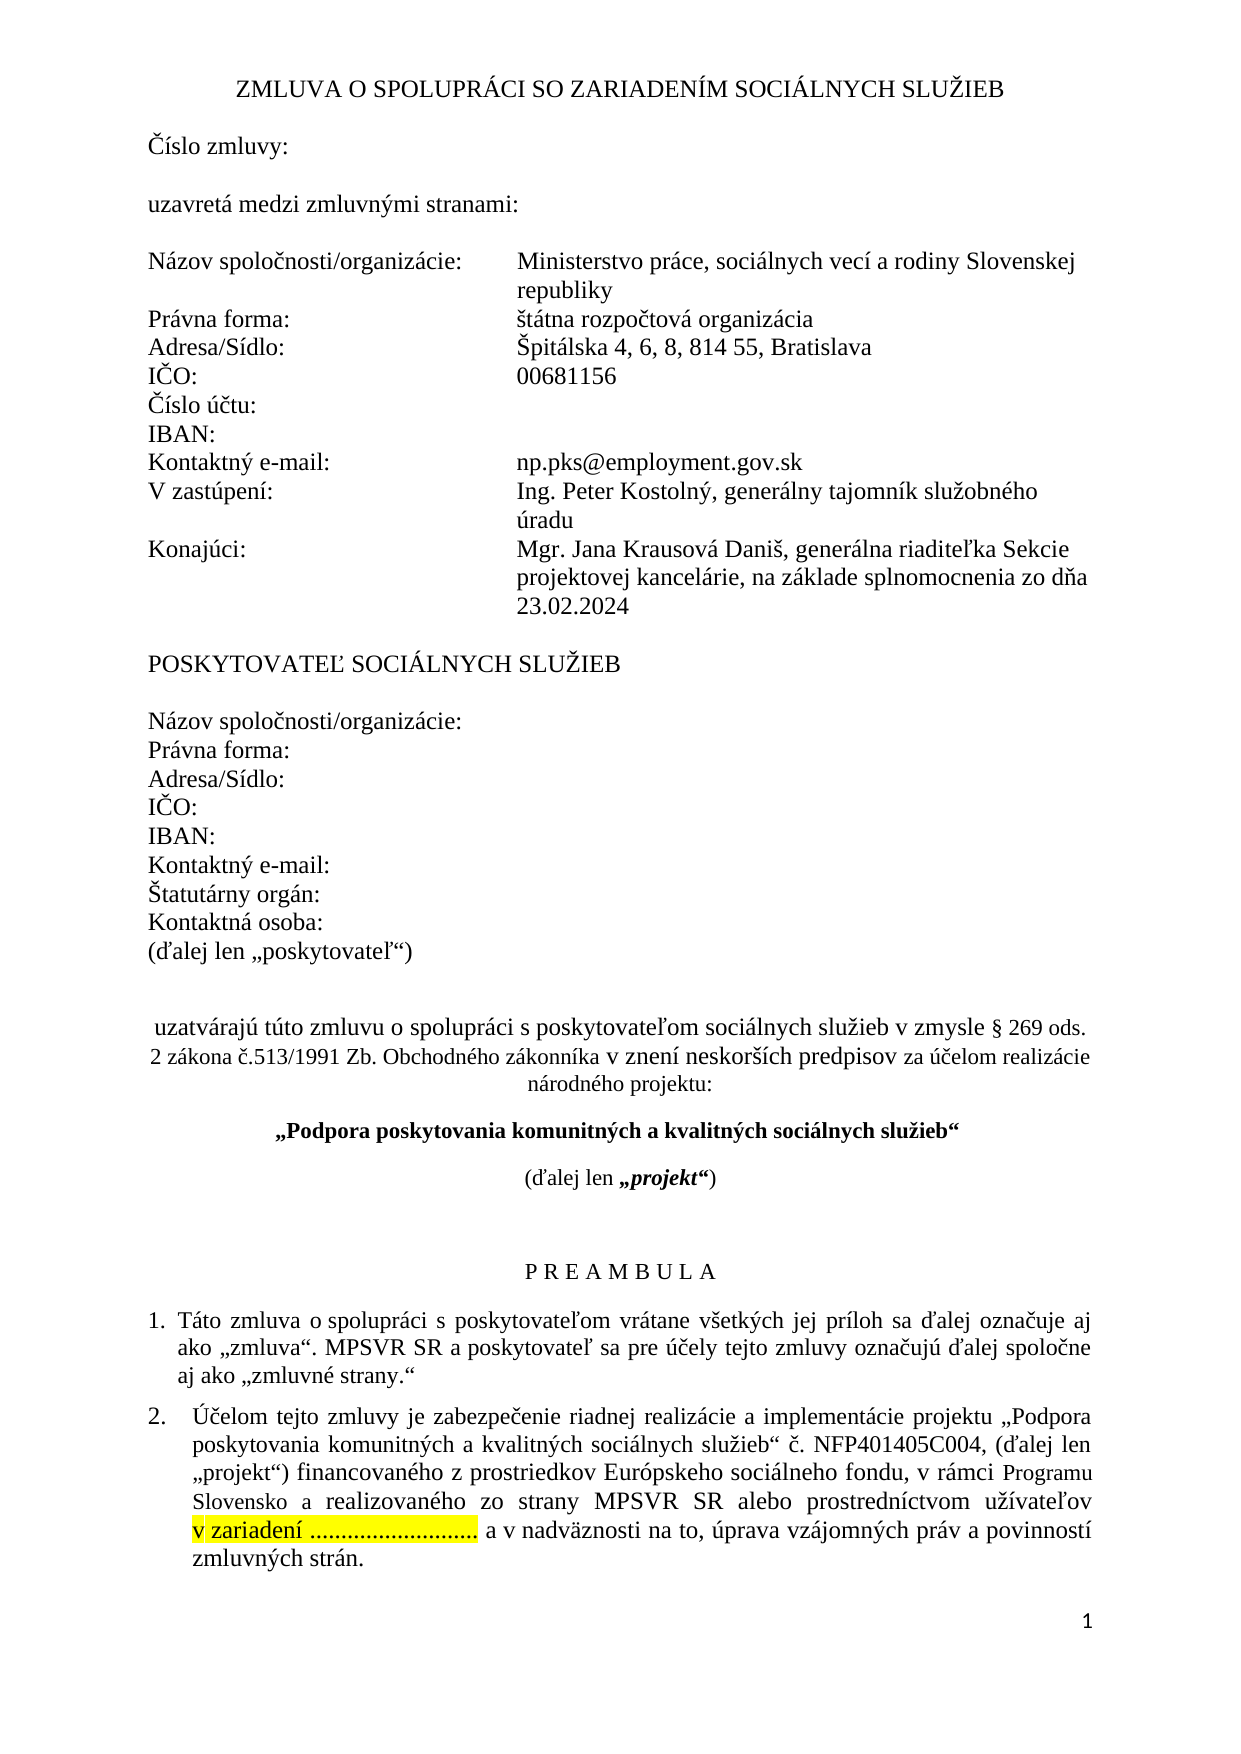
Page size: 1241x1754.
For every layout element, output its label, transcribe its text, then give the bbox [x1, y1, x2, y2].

text Kontaktný e-mail: [148, 850, 1093, 879]
text Kontaktná osoba: [148, 907, 1093, 936]
text Právna forma: štátna rozpočtová organizácia [148, 304, 1093, 332]
text Číslo účtu: [148, 390, 1093, 419]
text Preambula [148, 1258, 1093, 1285]
text V zastúpení: Ing. Peter Kostolný, generálny tajomník služobného úradu [148, 476, 1093, 534]
text Právna forma: [148, 735, 1093, 764]
text Konajúci: Mgr. Jana Krausová Daniš, generálna riaditeľka Sekcie projektovej kancelárie, na základe splnomocnenia zo dňa 23.02.2024 [148, 534, 1093, 620]
text IČO: 00681156 [148, 361, 1093, 390]
text Adresa/Sídlo: [148, 764, 1093, 792]
text ZMLUVA O SPOLUPRÁCI SO ZARIADENÍM SOCIÁLNYCH SLUŽIEB [148, 74, 1093, 102]
text (ďalej len „projekt“) [148, 1164, 1093, 1190]
list Táto zmluva o spolupráci s poskytovateľom vrátane všetkých jej príloh sa ďalej označuje aj ako „zmluva“. MPSVR SR a poskytovateľ sa pre účely tejto zmluvy označujú ďalej spoločne aj ako „zmluvné strany.“ [148, 1306, 1093, 1388]
text POSKYTOVATEĽ SOCIÁLNYCH SLUŽIEB [148, 649, 1093, 677]
text Názov spoločnosti/organizácie: Ministerstvo práce, sociálnych vecí a rodiny Slovenskej republiky [148, 246, 1093, 304]
text (ďalej len „poskytovateľ“) [148, 936, 1093, 965]
text uzatvárajú túto zmluvu o spolupráci s poskytovateľom sociálnych služieb v zmysle § 269 ods. 2 zákona č.513/1991 Zb. Obchodného zákonníka v znení neskorších predpisov za účelom realizácie národného projektu: [148, 1012, 1093, 1096]
text „Podpora poskytovania komunitných a kvalitných sociálnych služieb“ [148, 1117, 1093, 1143]
text Číslo zmluvy: [148, 131, 1093, 160]
text uzavretá medzi zmluvnými stranami: [148, 189, 1093, 217]
text IBAN: [148, 419, 1093, 447]
text Štatutárny orgán: [148, 879, 1093, 907]
text Názov spoločnosti/organizácie: [148, 706, 1093, 735]
text IČO: [148, 792, 1093, 821]
text Kontaktný e-mail: np.pks@employment.gov.sk [148, 447, 1093, 476]
text Adresa/Sídlo: Špitálska 4, 6, 8, 814 55, Bratislava [148, 332, 1093, 361]
text IBAN: [148, 821, 1093, 850]
list Účelom tejto zmluvy je zabezpečenie riadnej realizácie a implementácie projektu „Podpora poskytovania komunitných a kvalitných sociálnych služieb“ č. NFP401405C004, (ďalej len „projekt“) financovaného z prostriedkov Európskeho sociálneho fondu, v rámci Programu Slovensko a realizovaného zo strany MPSVR SR alebo prostredníctvom užívateľov v zariadení ........................... a v nadväznosti na to, úprava vzájomných práv a povinností zmluvných strán. [148, 1401, 1093, 1572]
